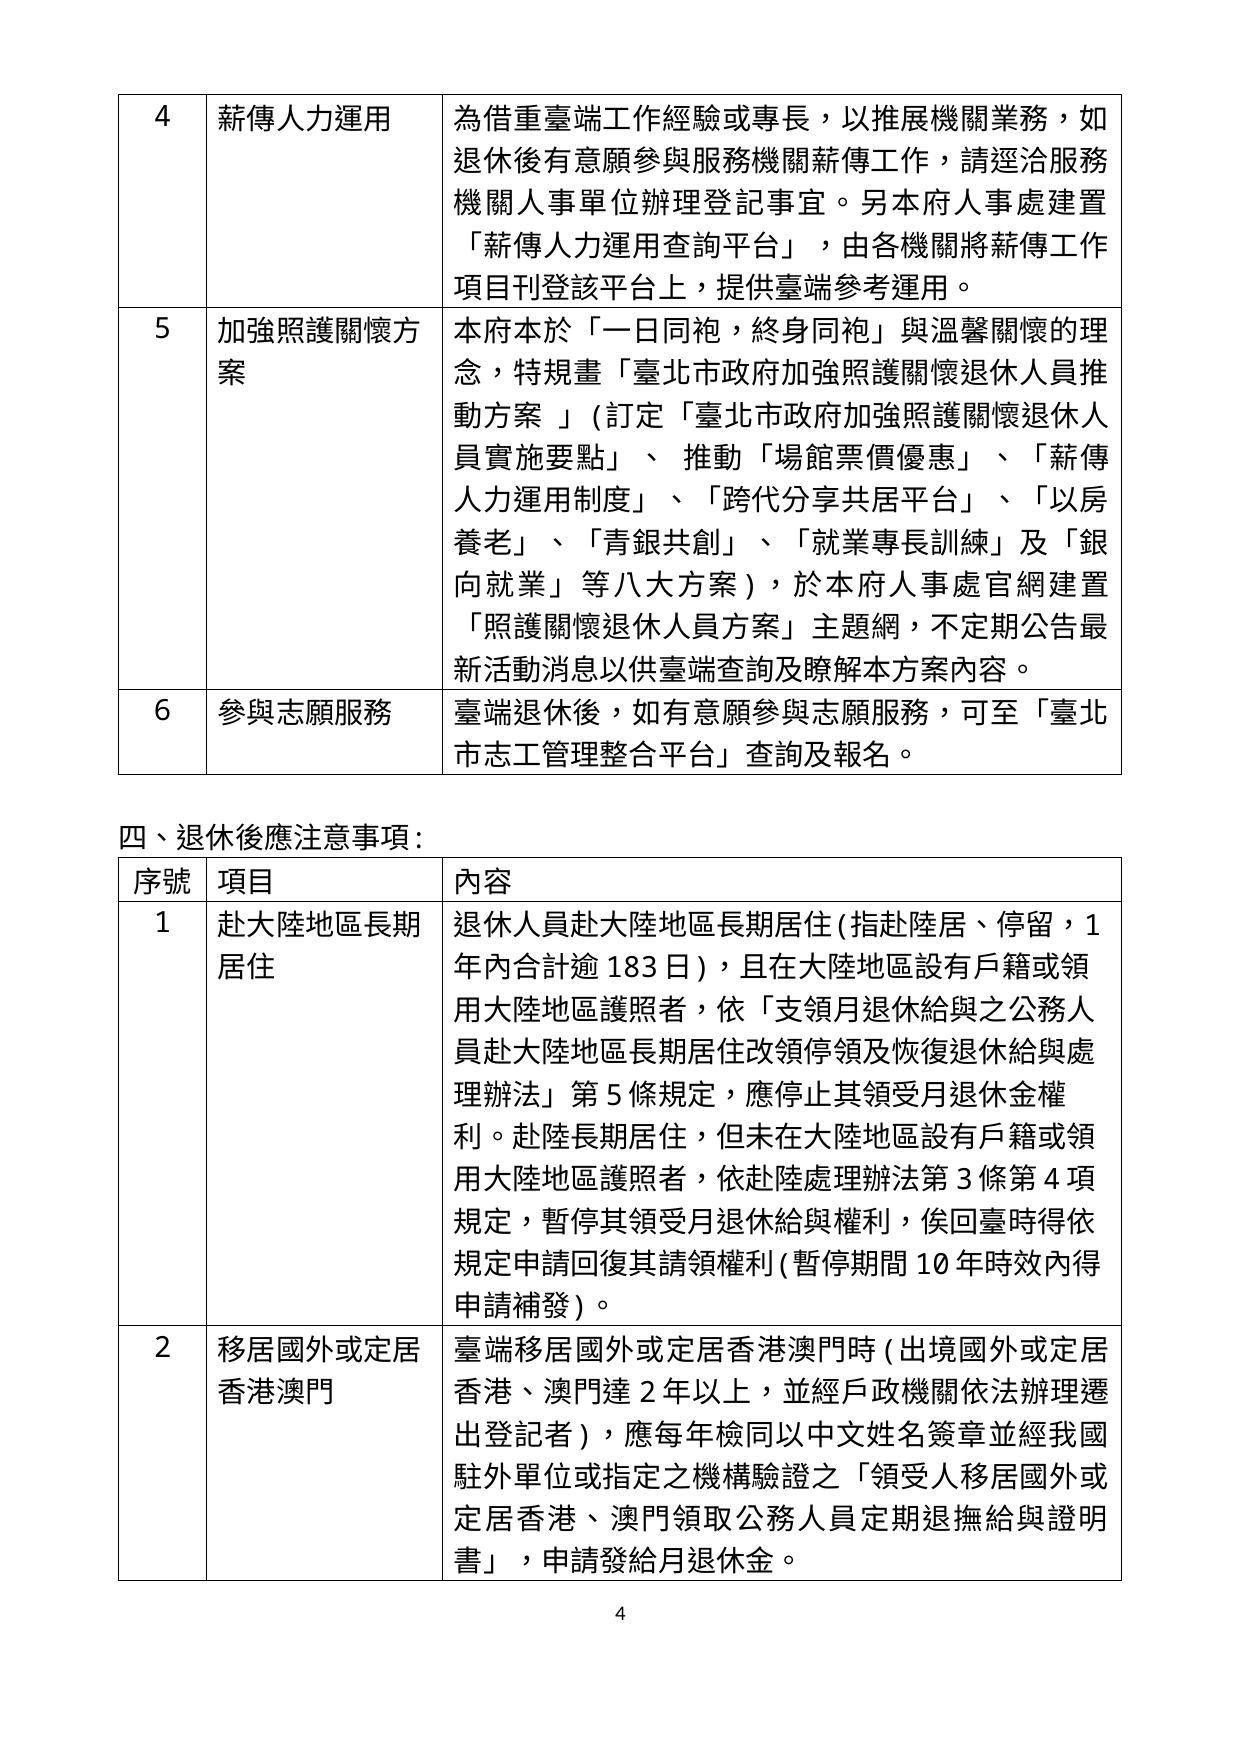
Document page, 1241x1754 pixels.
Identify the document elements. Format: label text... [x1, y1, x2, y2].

table_cell 2 [119, 1326, 206, 1580]
table_cell 4 [119, 95, 206, 307]
table_cell 移居國外或定居香港澳門 [207, 1326, 442, 1580]
table_cell 5 [119, 308, 206, 688]
table_header 項目 [207, 858, 442, 901]
table_header 內容 [443, 858, 1121, 901]
table_cell 本府本於「一日同袍，終身同袍」與溫馨關懷的理念，特規畫「臺北市政府加強照護關懷退休人員推動方案 」(訂定「臺北市政府加強照護關懷退休人員實施要點」、 推動「場館票價優惠」、「薪傳人力運用制度」、「跨代分享共居平台」、「以房養老」、「青銀共創」、「就業專長訓練」及「銀向就業」等八大方案)，於本府人事處官網建置「照護關懷退休人員方案」主題網，不定期公告最新活動消息以供臺端查詢及瞭解本方案內容。 [443, 308, 1121, 688]
table_cell 臺端退休後，如有意願參與志願服務，可至「臺北市志工管理整合平台」查詢及報名。 [443, 690, 1121, 774]
table_cell 赴大陸地區長期居住 [207, 902, 442, 1325]
table_header 序號 [119, 858, 206, 901]
table_cell 薪傳人力運用 [207, 95, 442, 307]
text 四、退休後應注意事項: [118, 815, 1122, 857]
table_cell 加強照護關懷方案 [207, 308, 442, 688]
table_cell 為借重臺端工作經驗或專長，以推展機關業務，如退休後有意願參與服務機關薪傳工作，請逕洽服務機關人事單位辦理登記事宜。另本府人事處建置「薪傳人力運用查詢平台」，由各機關將薪傳工作項目刊登該平台上，提供臺端參考運用。 [443, 95, 1121, 307]
table_cell 參與志願服務 [207, 690, 442, 774]
table_cell 1 [119, 902, 206, 1325]
table_cell 6 [119, 690, 206, 774]
table_cell 臺端移居國外或定居香港澳門時(出境國外或定居香港、澳門達2年以上，並經戶政機關依法辦理遷出登記者)，應每年檢同以中文姓名簽章並經我國駐外單位或指定之機構驗證之「領受人移居國外或定居香港、澳門領取公務人員定期退撫給與證明書」，申請發給月退休金。 [443, 1326, 1121, 1580]
table_cell 退休人員赴大陸地區長期居住(指赴陸居、停留，1年內合計逾183日)，且在大陸地區設有戶籍或領用大陸地區護照者，依「支領月退休給與之公務人員赴大陸地區長期居住改領停領及恢復退休給與處理辦法」第5條規定，應停止其領受月退休金權利。赴陸長期居住，但未在大陸地區設有戶籍或領用大陸地區護照者，依赴陸處理辦法第3條第4項規定，暫停其領受月退休給與權利，俟回臺時得依規定申請回復其請領權利(暫停期間10年時效內得申請補發)。 [443, 902, 1121, 1325]
